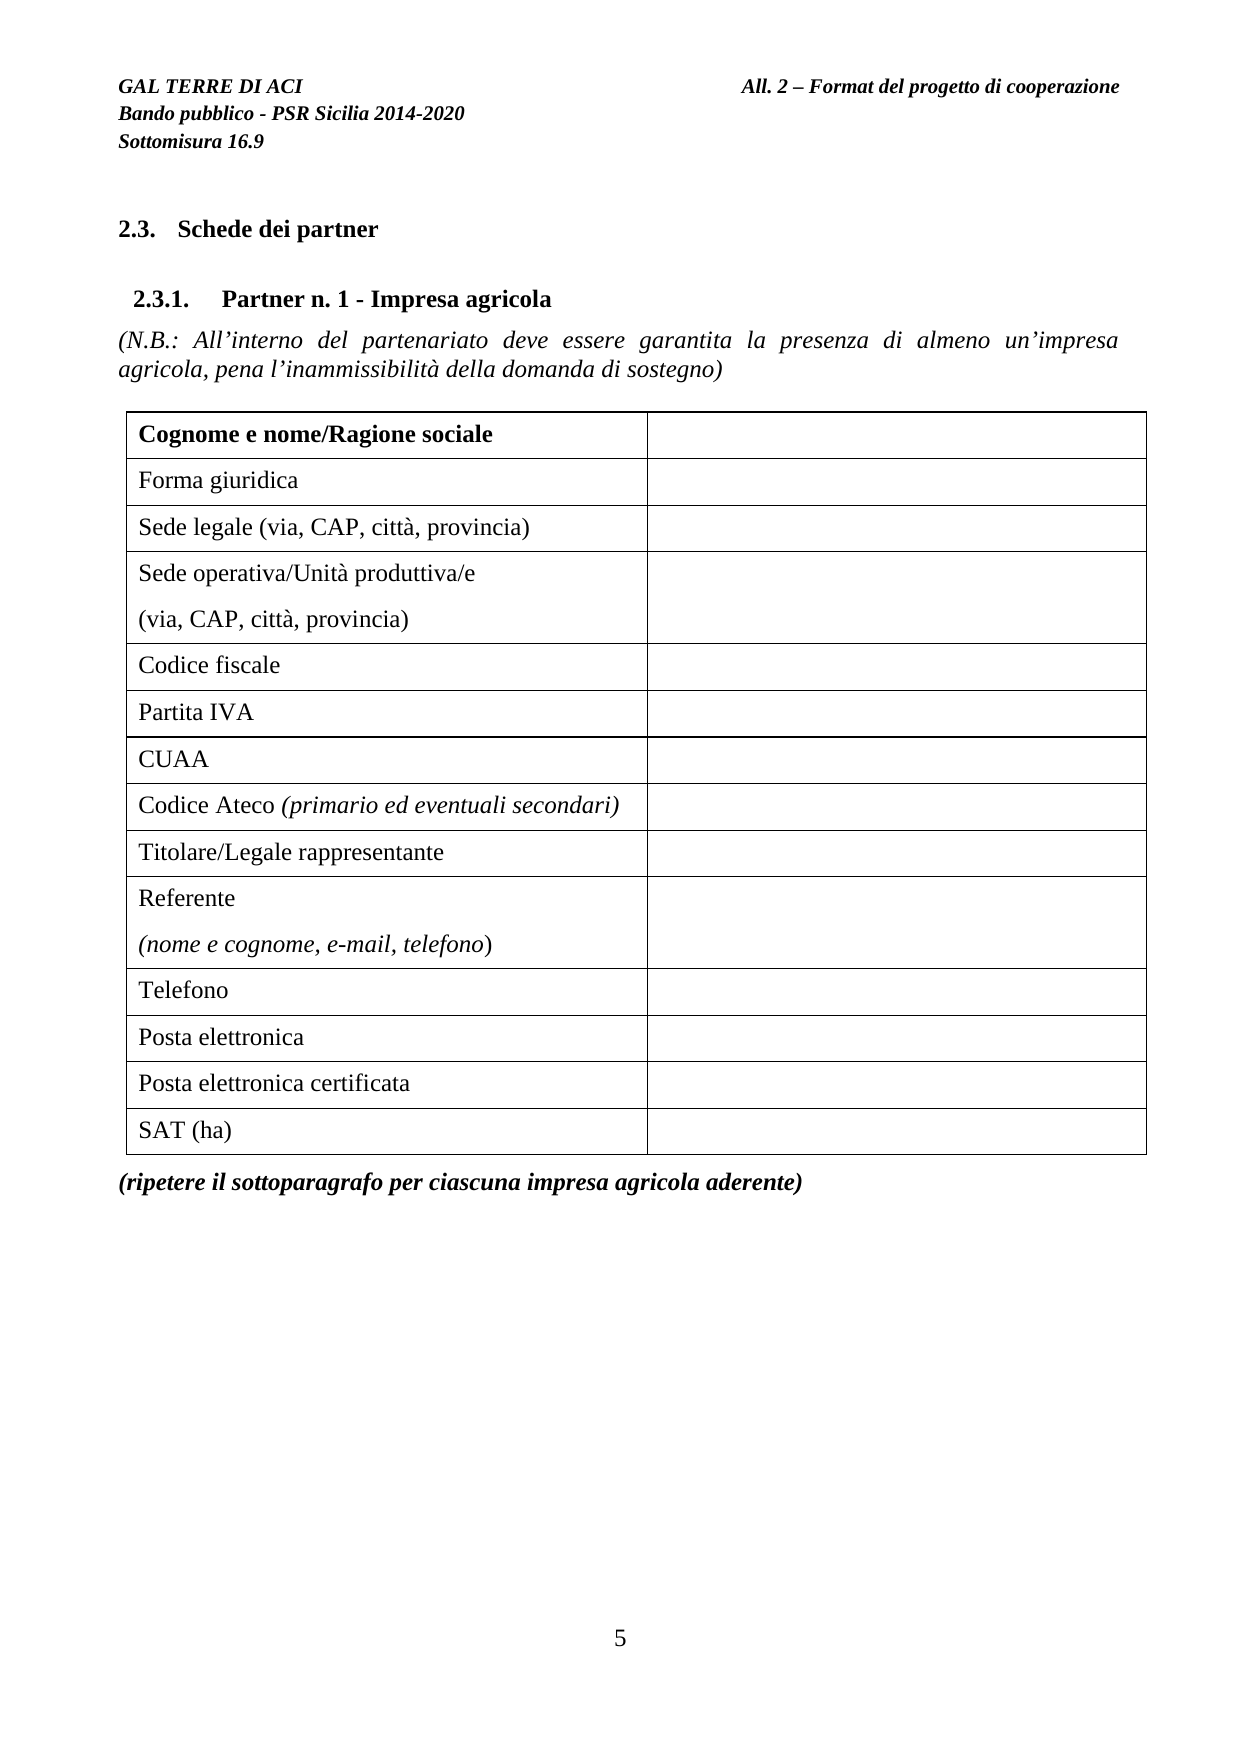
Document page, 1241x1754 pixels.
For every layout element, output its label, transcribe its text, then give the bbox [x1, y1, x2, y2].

table_cell [648, 784, 1146, 829]
list Schede dei partner [118, 214, 1122, 243]
table_cell CUAA [127, 738, 647, 783]
table_cell [648, 1062, 1146, 1108]
table_cell [648, 644, 1146, 690]
table_cell [648, 831, 1146, 876]
table_cell Telefono [127, 969, 647, 1015]
table_cell Sede legale (via, CAP, città, provincia) [127, 506, 647, 551]
table_cell Sede operativa/Unità produttiva/e (via, CAP, città, provincia) [127, 552, 647, 643]
table_cell [648, 506, 1146, 551]
table_header Cognome e nome/Ragione sociale [127, 413, 647, 458]
table_cell [648, 459, 1146, 504]
list Partner n. 1 - Impresa agricola [133, 284, 1122, 313]
table_cell Codice Ateco (primario ed eventuali secondari) [127, 784, 647, 829]
table_cell SAT (ha) [127, 1109, 647, 1154]
table_cell Forma giuridica [127, 459, 647, 504]
table_cell [648, 738, 1146, 783]
table_cell Titolare/Legale rappresentante [127, 831, 647, 876]
table_header [648, 413, 1146, 458]
table_cell [648, 1016, 1146, 1061]
table_cell Posta elettronica certificata [127, 1062, 647, 1108]
table_cell [648, 969, 1146, 1015]
table_cell [648, 691, 1146, 736]
table_cell Posta elettronica [127, 1016, 647, 1061]
table_cell [648, 552, 1146, 643]
table_cell Codice fiscale [127, 644, 647, 690]
table_cell Referente (nome e cognome, e-mail, telefono) [127, 877, 647, 968]
table_cell [648, 1109, 1146, 1154]
text (N.B.: All’interno del partenariato deve essere garantita la presenza di almeno un’impresa agricola, pena l’inammissibilità della domanda di sostegno) [118, 326, 1122, 383]
table_cell [648, 877, 1146, 968]
text (ripetere il sottoparagrafo per ciascuna impresa agricola aderente) [118, 1168, 1122, 1196]
table_cell Partita IVA [127, 691, 647, 736]
